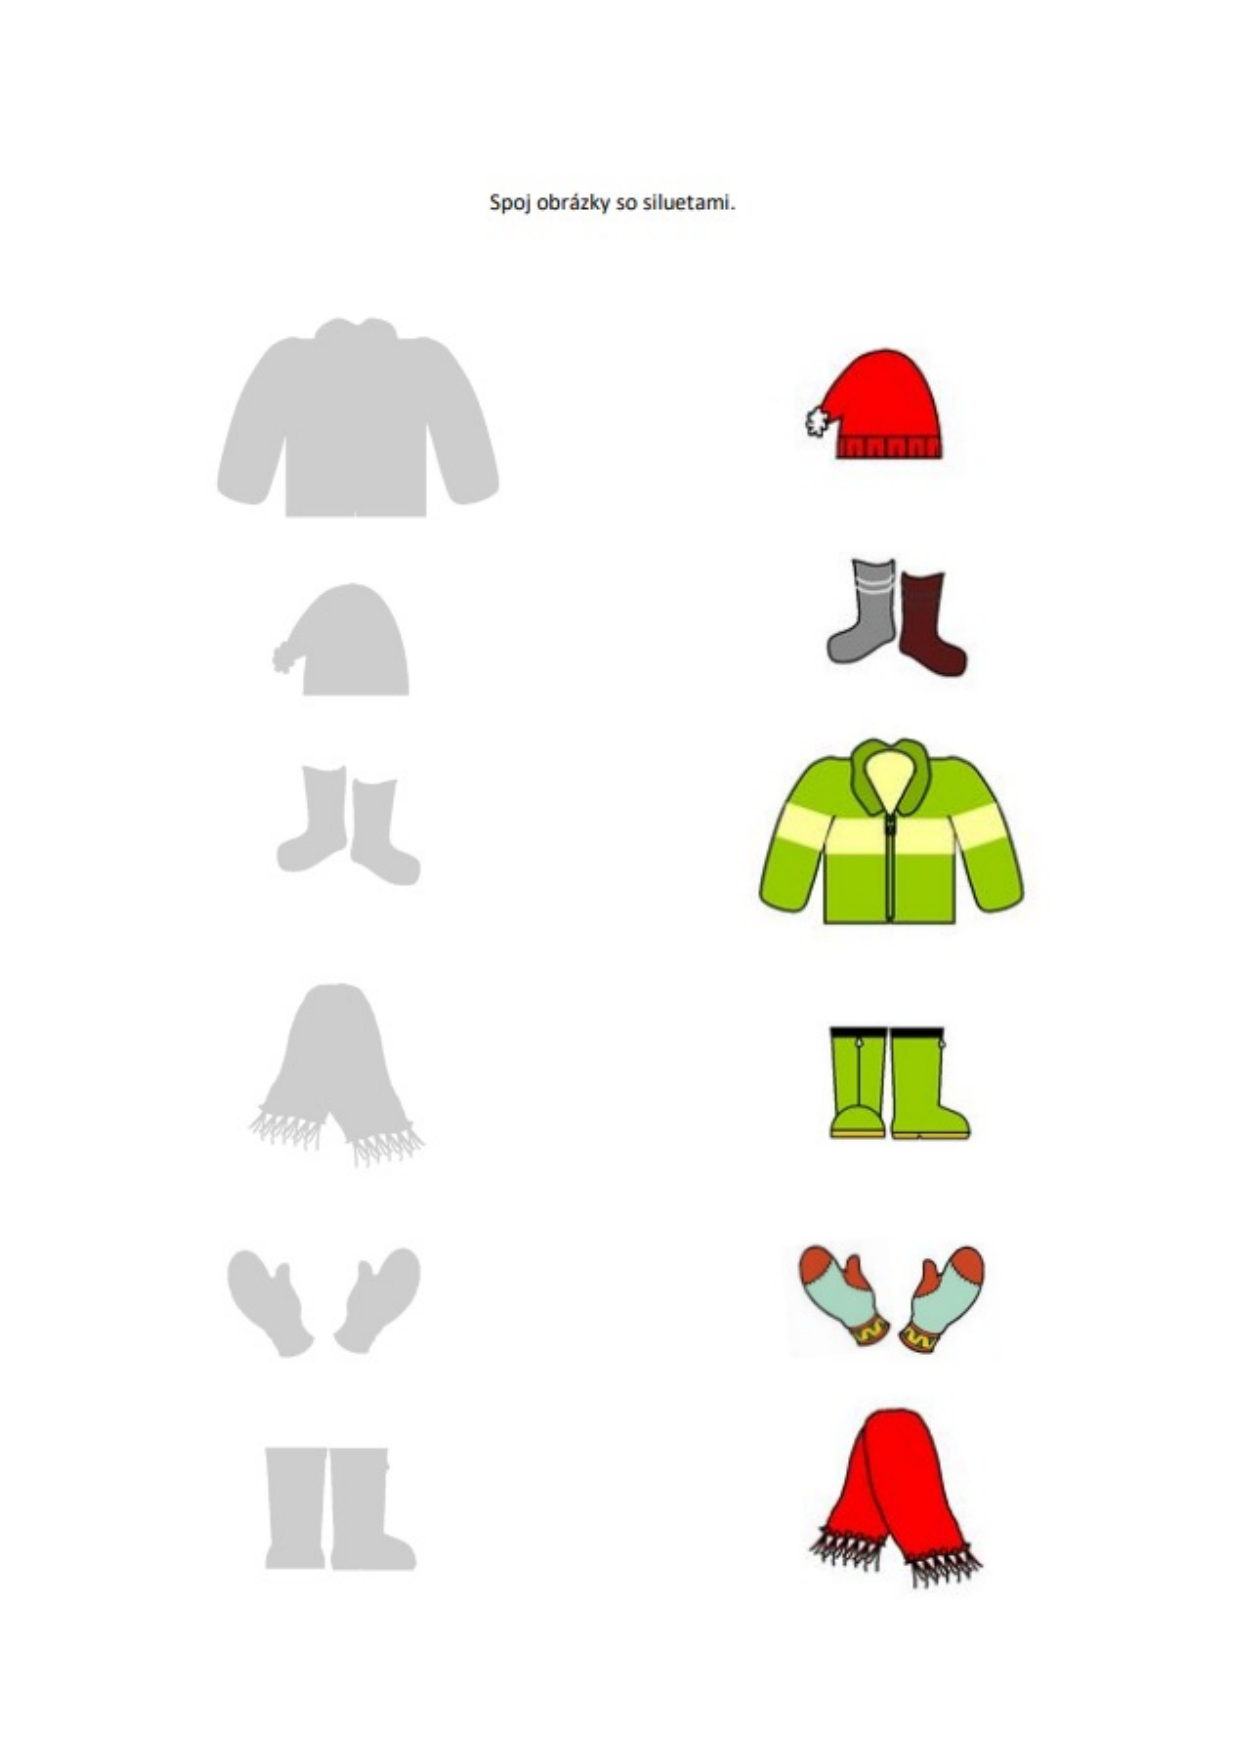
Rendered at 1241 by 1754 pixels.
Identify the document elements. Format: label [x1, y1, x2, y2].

picture [36, 55, 1189, 1668]
